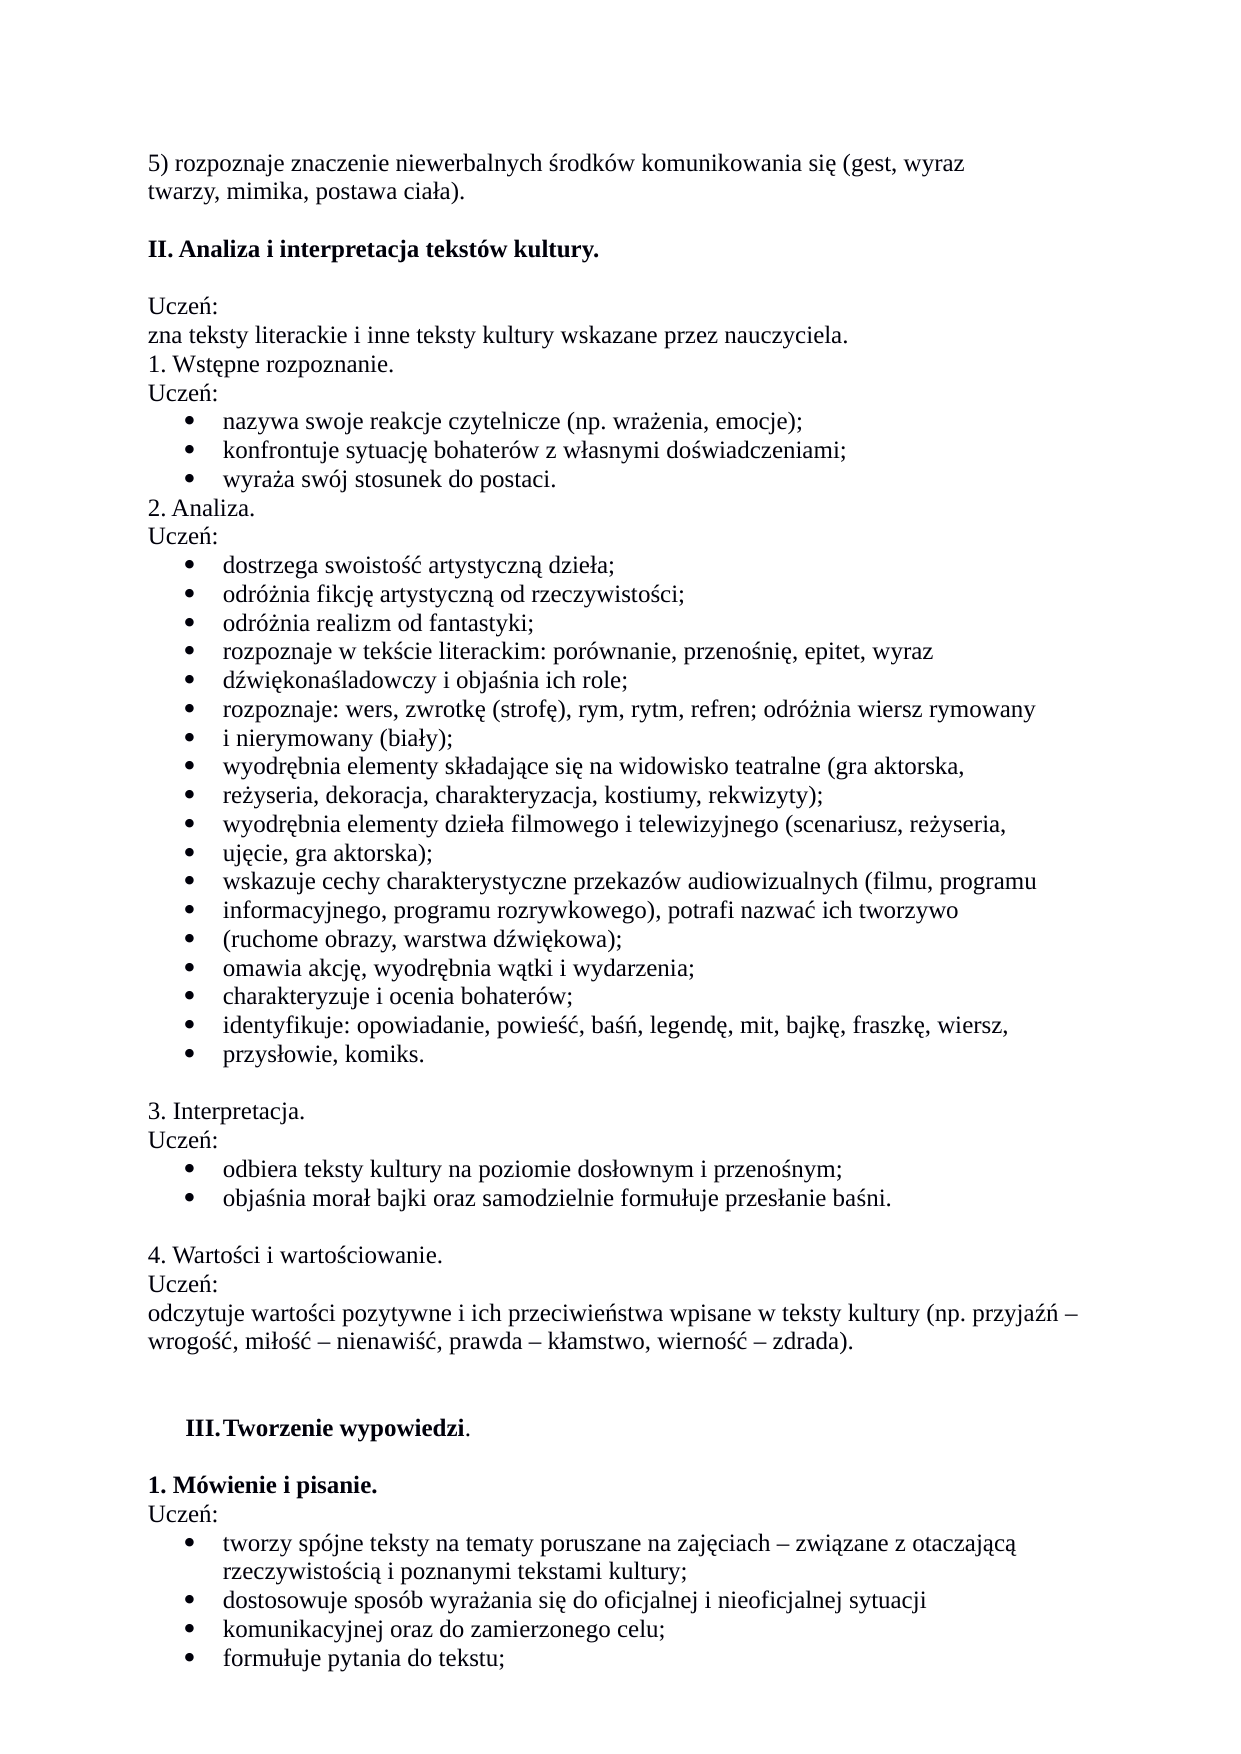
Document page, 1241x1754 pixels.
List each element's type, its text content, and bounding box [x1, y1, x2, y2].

list odróżnia realizm od fantastyki; [185, 608, 1093, 636]
text 2. Analiza. [148, 493, 1093, 521]
text Uczeń: [148, 1499, 1093, 1528]
list wyodrębnia elementy dzieła filmowego i telewizyjnego (scenariusz, reżyseria, [185, 809, 1093, 838]
list rzeczywistością i poznanymi tekstami kultury; [185, 1556, 1093, 1585]
text Uczeń: [148, 291, 1093, 320]
text Uczeń: [148, 521, 1093, 550]
list dostosowuje sposób wyrażania się do oficjalnej i nieoficjalnej sytuacji [185, 1585, 1093, 1614]
list dostrzega swoistość artystyczną dzieła; [185, 550, 1093, 579]
list informacyjnego, programu rozrywkowego), potrafi nazwać ich tworzywo [185, 895, 1093, 924]
text 1. Wstępne rozpoznanie. [148, 349, 1093, 378]
list Tworzenie wypowiedzi. [185, 1413, 1093, 1441]
text twarzy, mimika, postawa ciała). [148, 176, 1093, 205]
text Uczeń: [148, 1269, 1093, 1298]
list (ruchome obrazy, warstwa dźwiękowa); [185, 924, 1093, 953]
list rozpoznaje: wers, zwrotkę (strofę), rym, rytm, refren; odróżnia wiersz rymowany [185, 694, 1093, 723]
list dźwiękonaśladowczy i objaśnia ich role; [185, 665, 1093, 694]
list konfrontuje sytuację bohaterów z własnymi doświadczeniami; [185, 435, 1093, 464]
list wskazuje cechy charakterystyczne przekazów audiowizualnych (filmu, programu [185, 866, 1093, 895]
list przysłowie, komiks. [185, 1039, 1093, 1068]
list omawia akcję, wyodrębnia wątki i wydarzenia; [185, 953, 1093, 981]
list objaśnia morał bajki oraz samodzielnie formułuje przesłanie baśni. [185, 1183, 1093, 1211]
text Uczeń: [148, 378, 1093, 406]
list odbiera teksty kultury na poziomie dosłownym i przenośnym; [185, 1154, 1093, 1183]
list rozpoznaje w tekście literackim: porównanie, przenośnię, epitet, wyraz [185, 636, 1093, 665]
text II. Analiza i interpretacja tekstów kultury. [148, 234, 1093, 263]
list wyraża swój stosunek do postaci. [185, 464, 1093, 493]
list i nierymowany (biały); [185, 723, 1093, 751]
list tworzy spójne teksty na tematy poruszane na zajęciach – związane z otaczającą [185, 1528, 1093, 1556]
text Uczeń: [148, 1125, 1093, 1154]
list identyfikuje: opowiadanie, powieść, baśń, legendę, mit, bajkę, fraszkę, wiersz, [185, 1010, 1093, 1039]
list nazywa swoje reakcje czytelnicze (np. wrażenia, emocje); [185, 406, 1093, 435]
text odczytuje wartości pozytywne i ich przeciwieństwa wpisane w teksty kultury (np. przyjaźń – wrogość, miłość – nienawiść, prawda – kłamstwo, wierność – zdrada). [148, 1298, 1093, 1355]
list formułuje pytania do tekstu; [185, 1643, 1093, 1671]
list wyodrębnia elementy składające się na widowisko teatralne (gra aktorska, [185, 751, 1093, 780]
list komunikacyjnej oraz do zamierzonego celu; [185, 1614, 1093, 1643]
list ujęcie, gra aktorska); [185, 838, 1093, 866]
list reżyseria, dekoracja, charakteryzacja, kostiumy, rekwizyty); [185, 780, 1093, 809]
text 1. Mówienie i pisanie. [148, 1470, 1093, 1499]
list odróżnia fikcję artystyczną od rzeczywistości; [185, 579, 1093, 608]
list charakteryzuje i ocenia bohaterów; [185, 981, 1093, 1010]
text 4. Wartości i wartościowanie. [148, 1240, 1093, 1269]
text 5) rozpoznaje znaczenie niewerbalnych środków komunikowania się (gest, wyraz [148, 148, 1093, 176]
text 3. Interpretacja. [148, 1096, 1093, 1125]
text zna teksty literackie i inne teksty kultury wskazane przez nauczyciela. [148, 320, 1093, 349]
